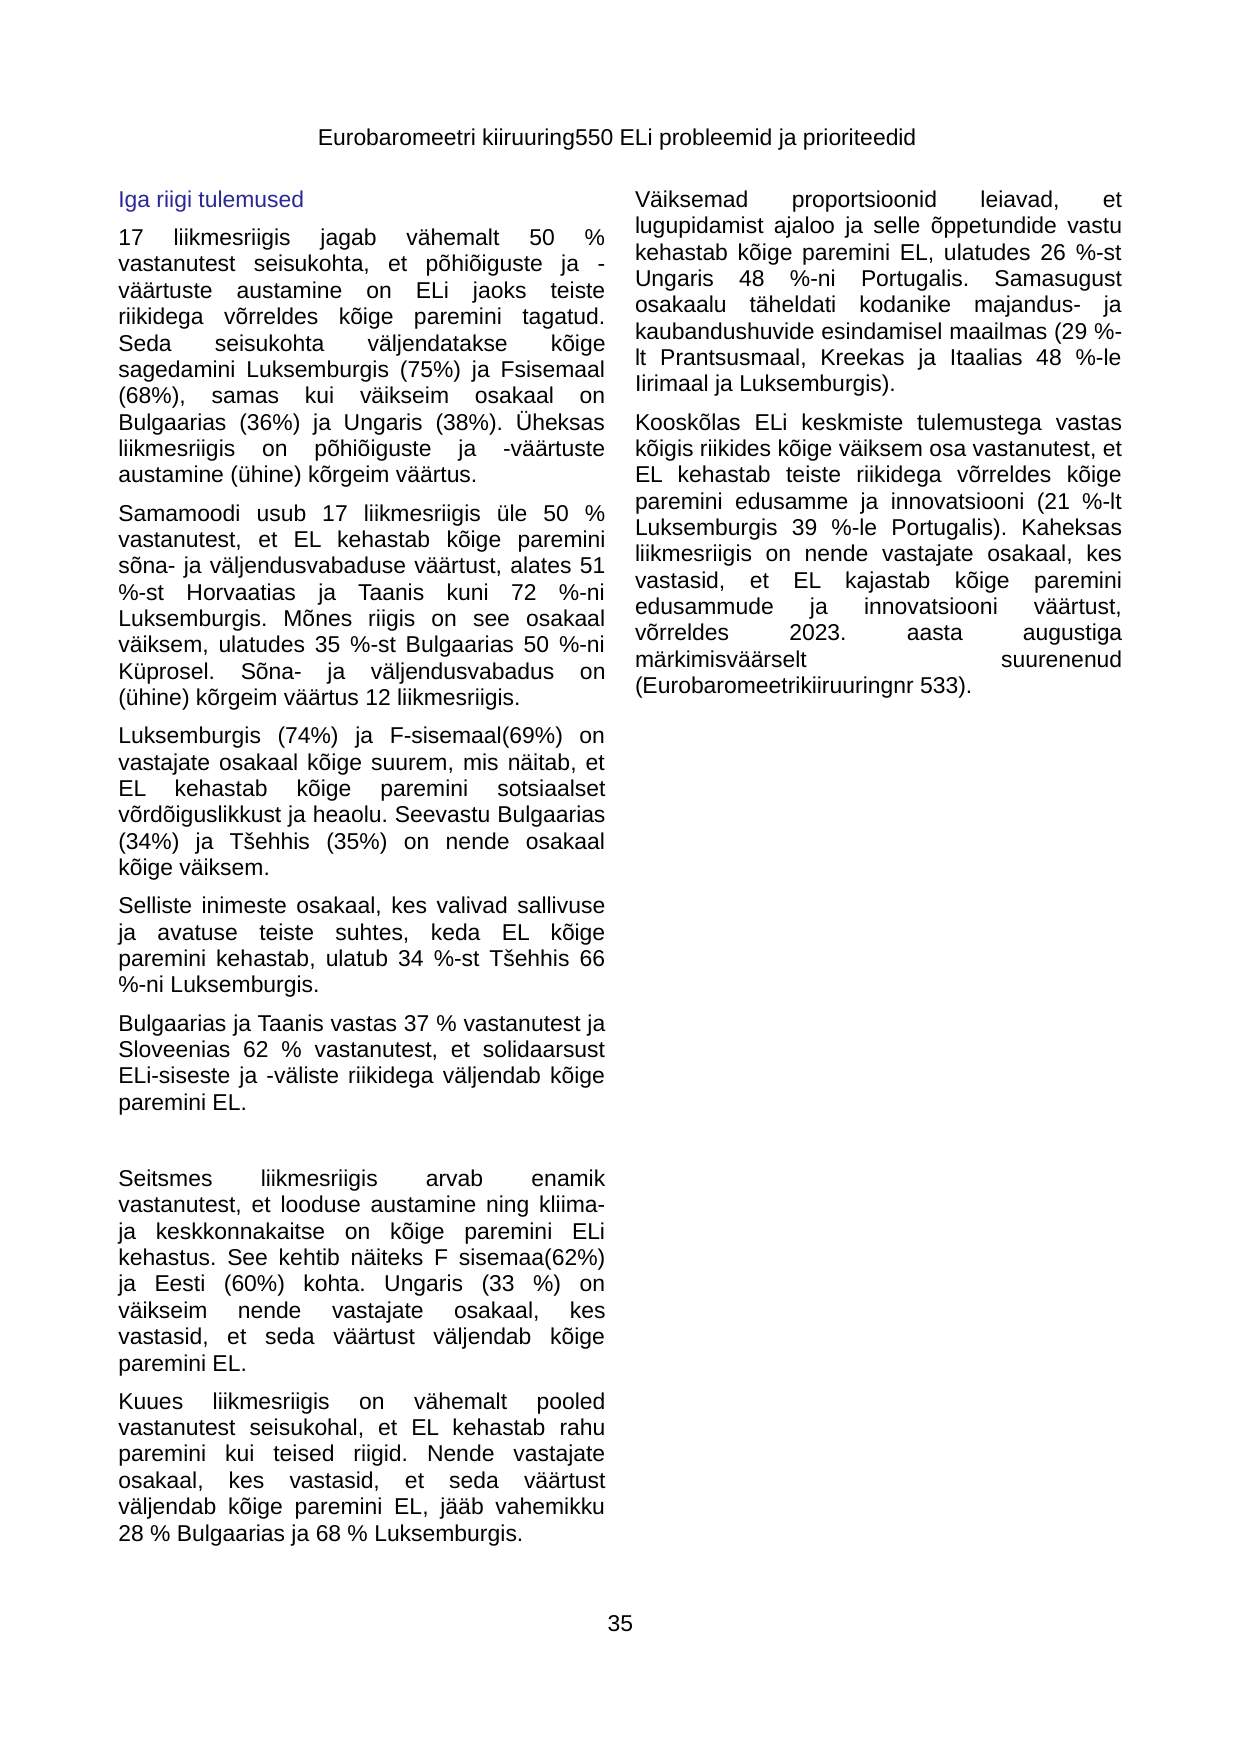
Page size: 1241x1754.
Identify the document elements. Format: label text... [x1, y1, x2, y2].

text Luksemburgis (74%) ja F-sisemaal(69%) on vastajate osakaal kõige suurem, mis näitab, et EL kehastab kõige paremini sotsiaalset võrdõiguslikkust ja heaolu. Seevastu Bulgaarias (34%) ja Tšehhis (35%) on nende osakaal kõige väiksem. [118, 722, 605, 880]
text Seitsmes liikmesriigis arvab enamik vastanutest, et looduse austamine ning kliima- ja keskkonnakaitse on kõige paremini ELi kehastus. See kehtib näiteks F sisemaa(62%) ja Eesti (60%) kohta. Ungaris (33 %) on väikseim nende vastajate osakaal, kes vastasid, et seda väärtust väljendab kõige paremini EL. [118, 1165, 605, 1376]
text Väiksemad proportsioonid leiavad, et lugupidamist ajaloo ja selle õppetundide vastu kehastab kõige paremini EL, ulatudes 26 %-st Ungaris 48 %-ni Portugalis. Samasugust osakaalu täheldati kodanike majandus- ja kaubandushuvide esindamisel maailmas (29 %-lt Prantsusmaal, Kreekas ja Itaalias 48 %-le Iirimaal ja Luksemburgis). [635, 186, 1122, 397]
text Kooskõlas ELi keskmiste tulemustega vastas kõigis riikides kõige väiksem osa vastanutest, et EL kehastab teiste riikidega võrreldes kõige paremini edusamme ja innovatsiooni (21 %-lt Luksemburgis 39 %-le Portugalis). Kaheksas liikmesriigis on nende vastajate osakaal, kes vastasid, et EL kajastab kõige paremini edusammude ja innovatsiooni väärtust, võrreldes 2023. aasta augustiga märkimisväärselt suurenenud (Eurobaromeetrikiiruuringnr 533). [635, 408, 1122, 698]
text 17 liikmesriigis jagab vähemalt 50 % vastanutest seisukohta, et põhiõiguste ja -väärtuste austamine on ELi jaoks teiste riikidega võrreldes kõige paremini tagatud. Seda seisukohta väljendatakse kõige sagedamini Luksemburgis (75%) ja Fsisemaal (68%), samas kui väikseim osakaal on Bulgaarias (36%) ja Ungaris (38%). Üheksas liikmesriigis on põhiõiguste ja -väärtuste austamine (ühine) kõrgeim väärtus. [118, 224, 605, 488]
text Iga riigi tulemused [118, 186, 605, 212]
text Bulgaarias ja Taanis vastas 37 % vastanutest ja Sloveenias 62 % vastanutest, et solidaarsust ELi-siseste ja -väliste riikidega väljendab kõige paremini EL. [118, 1009, 605, 1115]
text Samamoodi usub 17 liikmesriigis üle 50 % vastanutest, et EL kehastab kõige paremini sõna- ja väljendusvabaduse väärtust, alates 51 %-st Horvaatias ja Taanis kuni 72 %-ni Luksemburgis. Mõnes riigis on see osakaal väiksem, ulatudes 35 %-st Bulgaarias 50 %-ni Küprosel. Sõna- ja väljendusvabadus on (ühine) kõrgeim väärtus 12 liikmesriigis. [118, 499, 605, 710]
text Kuues liikmesriigis on vähemalt pooled vastanutest seisukohal, et EL kehastab rahu paremini kui teised riigid. Nende vastajate osakaal, kes vastasid, et seda väärtust väljendab kõige paremini EL, jääb vahemikku 28 % Bulgaarias ja 68 % Luksemburgis. [118, 1388, 605, 1546]
text Selliste inimeste osakaal, kes valivad sallivuse ja avatuse teiste suhtes, keda EL kõige paremini kehastab, ulatub 34 %-st Tšehhis 66 %-ni Luksemburgis. [118, 892, 605, 998]
